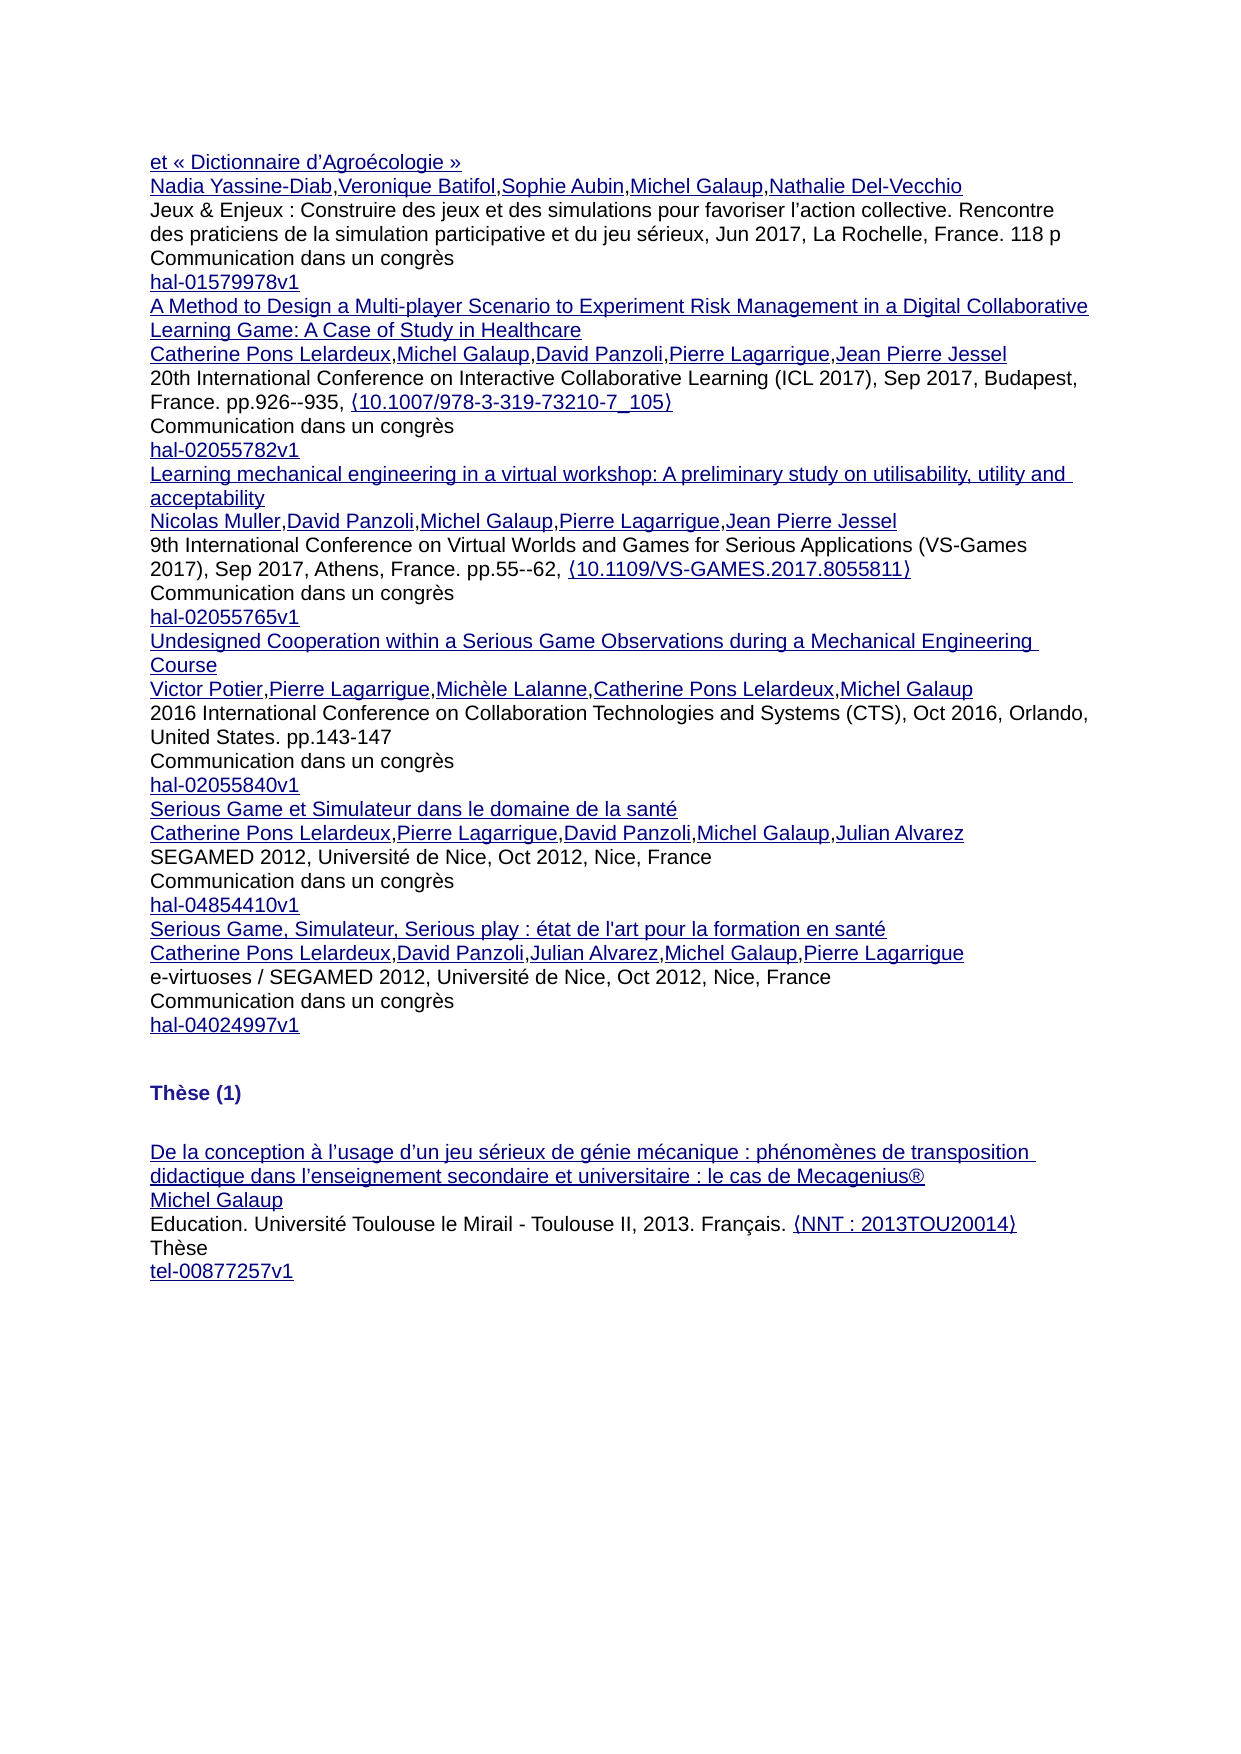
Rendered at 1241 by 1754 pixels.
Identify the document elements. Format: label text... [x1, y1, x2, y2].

table_cell Learning mechanical engineering in a virtual workshop: A preliminary study on utilisability, utility and acceptability Nicolas Muller,David Panzoli,Michel Galaup,Pierre Lagarrigue,Jean Pierre Jessel 9th International Conference on Virtual Worlds and Games for Serious Applications (VS-Games 2017), Sep 2017, Athens, France. pp.55--62, ⟨10.1109/VS-GAMES.2017.8055811⟩ Communication dans un congrès hal-02055765v1 [150, 461, 1090, 629]
table_cell Serious Game et Simulateur dans le domaine de la santé Catherine Pons Lelardeux,Pierre Lagarrigue,David Panzoli,Michel Galaup,Julian Alvarez SEGAMED 2012, Université de Nice, Oct 2012, Nice, France Communication dans un congrès hal-04854410v1 [150, 797, 1090, 917]
table_cell Serious Game, Simulateur, Serious play : état de l'art pour la formation en santé Catherine Pons Lelardeux,David Panzoli,Julian Alvarez,Michel Galaup,Pierre Lagarrigue e-virtuoses / SEGAMED 2012, Université de Nice, Oct 2012, Nice, France Communication dans un congrès hal-04024997v1 [150, 917, 1090, 1036]
table_header De la conception à l’usage d’un jeu sérieux de génie mécanique : phénomènes de transposition didactique dans l’enseignement secondaire et universitaire : le cas de Mecagenius® Michel Galaup Education. Université Toulouse le Mirail - Toulouse II, 2013. Français. ⟨NNT : 2013TOU20014⟩ Thèse tel-00877257v1 [150, 1140, 1090, 1283]
subtitle Thèse (1) [150, 1081, 1090, 1105]
table_cell Jeux et enjeux d’associations de deux dispositifs d’apprentissage collaboratif : « Check your Smile » et « Dictionnaire d’Agroécologie » Nadia Yassine-Diab,Veronique Batifol,Sophie Aubin,Michel Galaup,Nathalie Del-Vecchio Jeux & Enjeux : Construire des jeux et des simulations pour favoriser l’action collective. Rencontre des praticiens de la simulation participative et du jeu sérieux, Jun 2017, La Rochelle, France. 118 p Communication dans un congrès hal-01579978v1 [150, 150, 1090, 294]
table_cell Undesigned Cooperation within a Serious Game Observations during a Mechanical Engineering Course Victor Potier,Pierre Lagarrigue,Michèle Lalanne,Catherine Pons Lelardeux,Michel Galaup 2016 International Conference on Collaboration Technologies and Systems (CTS), Oct 2016, Orlando, United States. pp.143-147 Communication dans un congrès hal-02055840v1 [150, 629, 1090, 797]
table_cell A Method to Design a Multi-player Scenario to Experiment Risk Management in a Digital Collaborative Learning Game: A Case of Study in Healthcare Catherine Pons Lelardeux,Michel Galaup,David Panzoli,Pierre Lagarrigue,Jean Pierre Jessel 20th International Conference on Interactive Collaborative Learning (ICL 2017), Sep 2017, Budapest, France. pp.926--935, ⟨10.1007/978-3-319-73210-7_105⟩ Communication dans un congrès hal-02055782v1 [150, 294, 1090, 461]
